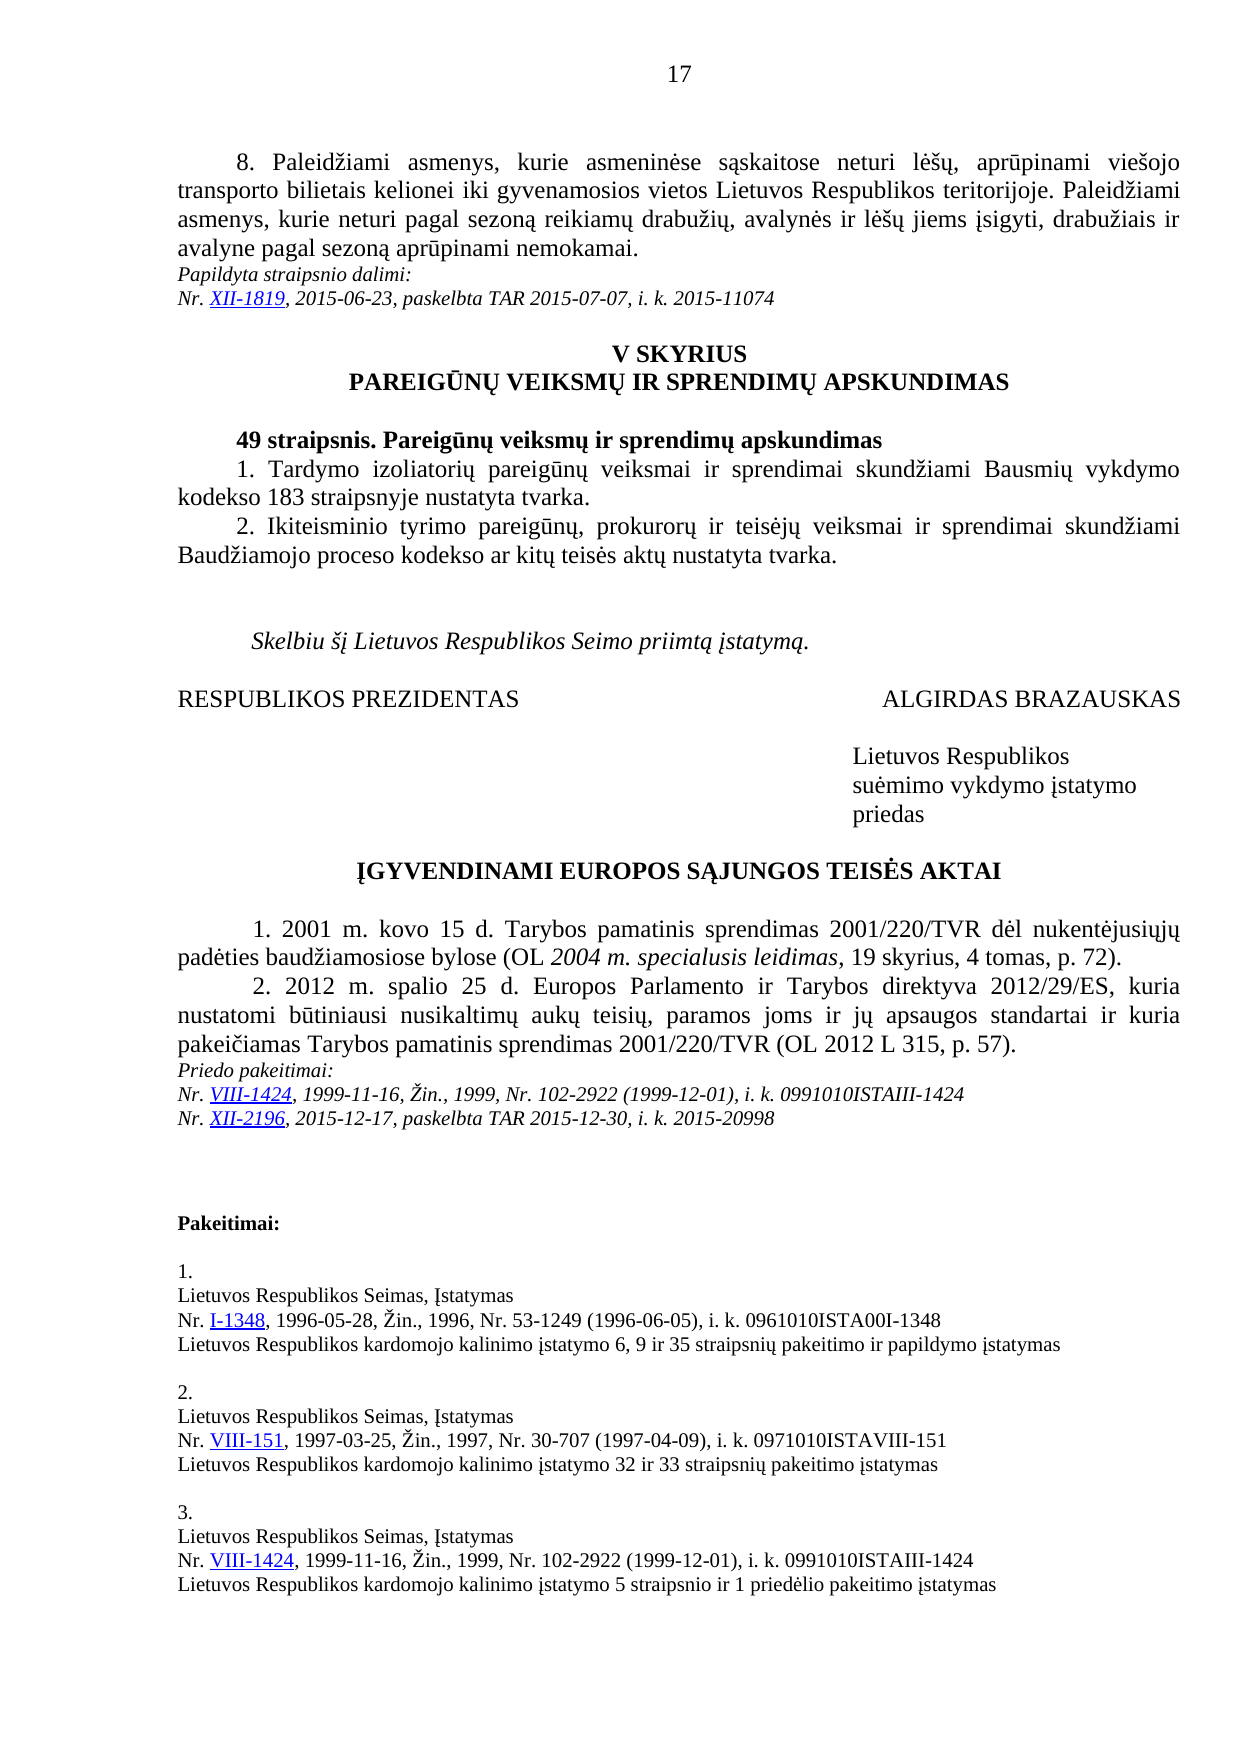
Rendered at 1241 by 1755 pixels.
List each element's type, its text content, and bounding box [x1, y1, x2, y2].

text Lietuvos Respublikos Seimas, Įstatymas [177, 1404, 1181, 1428]
text Lietuvos Respublikos kardomojo kalinimo įstatymo 5 straipsnio ir 1 priedėlio pakeitimo įstatymas [177, 1572, 1181, 1596]
text Lietuvos Respublikos kardomojo kalinimo įstatymo 6, 9 ir 35 straipsnių pakeitimo ir papildymo įstatymas [177, 1332, 1181, 1356]
text Priedo pakeitimai: [177, 1057, 1181, 1082]
text 1. Tardymo izoliatorių pareigūnų veiksmai ir sprendimai skundžiami Bausmių vykdymo kodekso 183 straipsnyje nustatyta tvarka. [177, 454, 1181, 511]
text PAREIGŪNŲ VEIKSMŲ IR SPRENDIMŲ APSKUNDIMAS [177, 367, 1181, 396]
text Nr. VIII-1424, 1999-11-16, Žin., 1999, Nr. 102-2922 (1999-12-01), i. k. 0991010ISTAIII-1424 [177, 1548, 1181, 1572]
text Lietuvos Respublikos kardomojo kalinimo įstatymo 32 ir 33 straipsnių pakeitimo įstatymas [177, 1452, 1181, 1476]
text Skelbiu šį Lietuvos Respublikos Seimo priimtą įstatymą. [177, 626, 1181, 655]
text 8. Paleidžiami asmenys, kurie asmeninėse sąskaitose neturi lėšų, aprūpinami viešojo transporto bilietais kelionei iki gyvenamosios vietos Lietuvos Respublikos teritorijoje. Paleidžiami asmenys, kurie neturi pagal sezoną reikiamų drabužių, avalynės ir lėšų jiems įsigyti, drabužiais ir avalyne pagal sezoną aprūpinami nemokamai. [177, 147, 1181, 262]
text Papildyta straipsnio dalimi: [177, 262, 1181, 286]
text Nr. XII-1819, 2015-06-23, paskelbta TAR 2015-07-07, i. k. 2015-11074 [177, 286, 1181, 310]
text Pakeitimai: [177, 1211, 1181, 1235]
text suėmimo vykdymo įstatymo [177, 770, 1181, 799]
text Nr. VIII-1424, 1999-11-16, Žin., 1999, Nr. 102-2922 (1999-12-01), i. k. 0991010ISTAIII-1424 [177, 1082, 1181, 1106]
text 2. Ikiteisminio tyrimo pareigūnų, prokurorų ir teisėjų veiksmai ir sprendimai skundžiami Baudžiamojo proceso kodekso ar kitų teisės aktų nustatyta tvarka. [177, 511, 1181, 569]
text priedas [177, 799, 1181, 827]
text V SKYRIUS [177, 339, 1181, 367]
text 3. [177, 1500, 1181, 1524]
text Nr. I-1348, 1996-05-28, Žin., 1996, Nr. 53-1249 (1996-06-05), i. k. 0961010ISTA00I-1348 [177, 1307, 1181, 1332]
text Lietuvos Respublikos Seimas, Įstatymas [177, 1524, 1181, 1548]
text Lietuvos Respublikos Seimas, Įstatymas [177, 1283, 1181, 1307]
text 1. 2001 m. kovo 15 d. Tarybos pamatinis sprendimas 2001/220/TVR dėl nukentėjusiųjų padėties baudžiamosiose bylose (OL 2004 m. specialusis leidimas, 19 skyrius, 4 tomas, p. 72). [177, 914, 1181, 971]
text 49 straipsnis. Pareigūnų veiksmų ir sprendimų apskundimas [177, 425, 1181, 454]
text Lietuvos Respublikos [177, 741, 1181, 770]
text RESPUBLIKOS PREZIDENTAS ALGIRDAS BRAZAUSKAS [177, 684, 1181, 712]
text 1. [177, 1259, 1181, 1283]
text ĮGYVENDINAMI EUROPOS SĄJUNGOS TEISĖS AKTAI [177, 856, 1181, 885]
text 2. 2012 m. spalio 25 d. Europos Parlamento ir Tarybos direktyva 2012/29/ES, kuria nustatomi būtiniausi nusikaltimų aukų teisių, paramos joms ir jų apsaugos standartai ir kuria pakeičiamas Tarybos pamatinis sprendimas 2001/220/TVR (OL 2012 L 315, p. 57). [177, 971, 1181, 1057]
text Nr. VIII-151, 1997-03-25, Žin., 1997, Nr. 30-707 (1997-04-09), i. k. 0971010ISTAVIII-151 [177, 1428, 1181, 1452]
text Nr. XII-2196, 2015-12-17, paskelbta TAR 2015-12-30, i. k. 2015-20998 [177, 1106, 1181, 1130]
text 2. [177, 1380, 1181, 1404]
